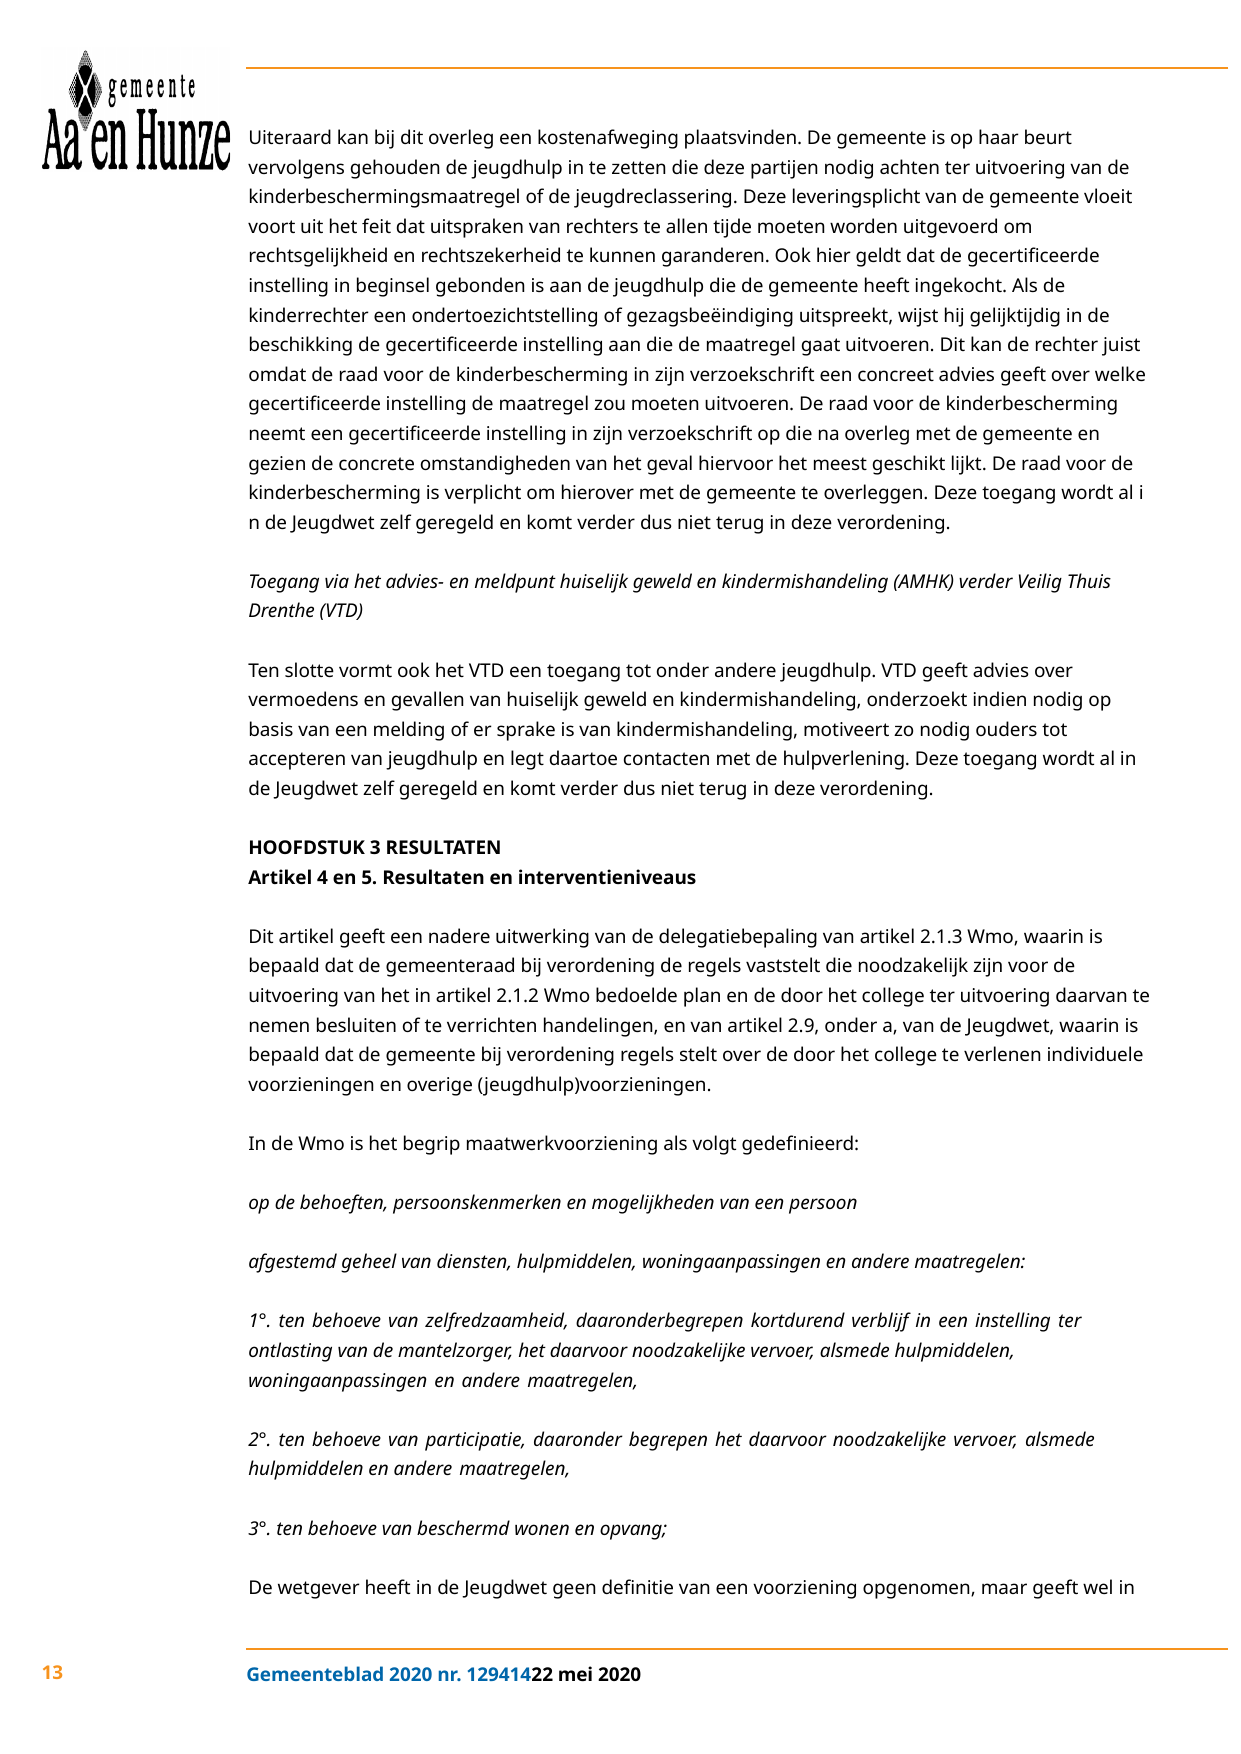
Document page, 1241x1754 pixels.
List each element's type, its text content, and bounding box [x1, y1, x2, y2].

text Dit artikel geeft een nadere uitwerking van de delegatiebepaling van artikel 2.1.3 Wmo, waarin is bepaald dat de gemeenteraad bij verordening de regels vaststelt die noodzakelijk zijn voor de uitvoering van het in artikel 2.1.2 Wmo bedoelde plan en de door het college ter uitvoering daarvan te nemen besluiten of te verrichten handelingen, en van artikel 2.9, onder a, van de Jeugdwet, waarin is bepaald dat de gemeente bij verordening regels stelt over de door het college te verlenen individuele voorzieningen en overige (jeugdhulp)voorzieningen. [248, 923, 1152, 1097]
text Toegang via het advies- en meldpunt huiselijk geweld en kindermishandeling (AMHK) verder Veilig Thuis Drenthe (VTD) [248, 568, 1152, 623]
picture [41, 47, 231, 172]
text afgestemd geheel van diensten, hulpmiddelen, woningaanpassingen en andere maatregelen: [248, 1248, 1152, 1274]
text op de behoeften, persoonskenmerken en mogelijkheden van een persoon [248, 1189, 1152, 1215]
text HOOFDSTUK 3 RESULTATEN [248, 834, 1152, 860]
text De wetgever heeft in de Jeugdwet geen definitie van een voorziening opgenomen, maar geeft wel in [248, 1574, 1152, 1600]
text In de Wmo is het begrip maatwerkvoorziening als volgt gedefinieerd: [248, 1130, 1152, 1156]
text 2°. ten behoeve van participatie, daaronder begrepen het daarvoor noodzakelijke vervoer, alsmede hulpmiddelen en andere maatregelen, [248, 1426, 1152, 1481]
text 3°. ten behoeve van beschermd wonen en opvang; [248, 1515, 1152, 1541]
text Uiteraard kan bij dit overleg een kostenafweging plaatsvinden. De gemeente is op haar beurt vervolgens gehouden de jeugdhulp in te zetten die deze partijen nodig achten ter uitvoering van de kinderbeschermingsmaatregel of de jeugdreclassering. Deze leveringsplicht van de gemeente vloeit voort uit het feit dat uitspraken van rechters te allen tijde moeten worden uitgevoerd om rechtsgelijkheid en rechtszekerheid te kunnen garanderen. Ook hier geldt dat de gecertificeerde instelling in beginsel gebonden is aan de jeugdhulp die de gemeente heeft ingekocht. Als de kinderrechter een ondertoezichtstelling of gezagsbeëindiging uitspreekt, wijst hij gelijktijdig in de beschikking de gecertificeerde instelling aan die de maatregel gaat uitvoeren. Dit kan de rechter juist omdat de raad voor de kinderbescherming in zijn verzoekschrift een concreet advies geeft over welke gecertificeerde instelling de maatregel zou moeten uitvoeren. De raad voor de kinderbescherming neemt een gecertificeerde instelling in zijn verzoekschrift op die na overleg met de gemeente en gezien de concrete omstandigheden van het geval hiervoor het meest geschikt lijkt. De raad voor de kinderbescherming is verplicht om hierover met de gemeente te overleggen. Deze toegang wordt al in de Jeugdwet zelf geregeld en komt verder dus niet terug in deze verordening. [248, 124, 1152, 535]
text Artikel 4 en 5. Resultaten en interventieniveaus [248, 864, 1152, 890]
text 1°. ten behoeve van zelfredzaamheid, daaronderbegrepen kortdurend verblijf in een instelling ter ontlasting van de mantelzorger, het daarvoor noodzakelijke vervoer, alsmede hulpmiddelen, woningaanpassingen en andere maatregelen, [248, 1308, 1152, 1393]
text Ten slotte vormt ook het VTD een toegang tot onder andere jeugdhulp. VTD geeft advies over vermoedens en gevallen van huiselijk geweld en kindermishandeling, onderzoekt indien nodig op basis van een melding of er sprake is van kindermishandeling, motiveert zo nodig ouders tot accepteren van jeugdhulp en legt daartoe contacten met de hulpverlening. Deze toegang wordt al in de Jeugdwet zelf geregeld en komt verder dus niet terug in deze verordening. [248, 657, 1152, 801]
